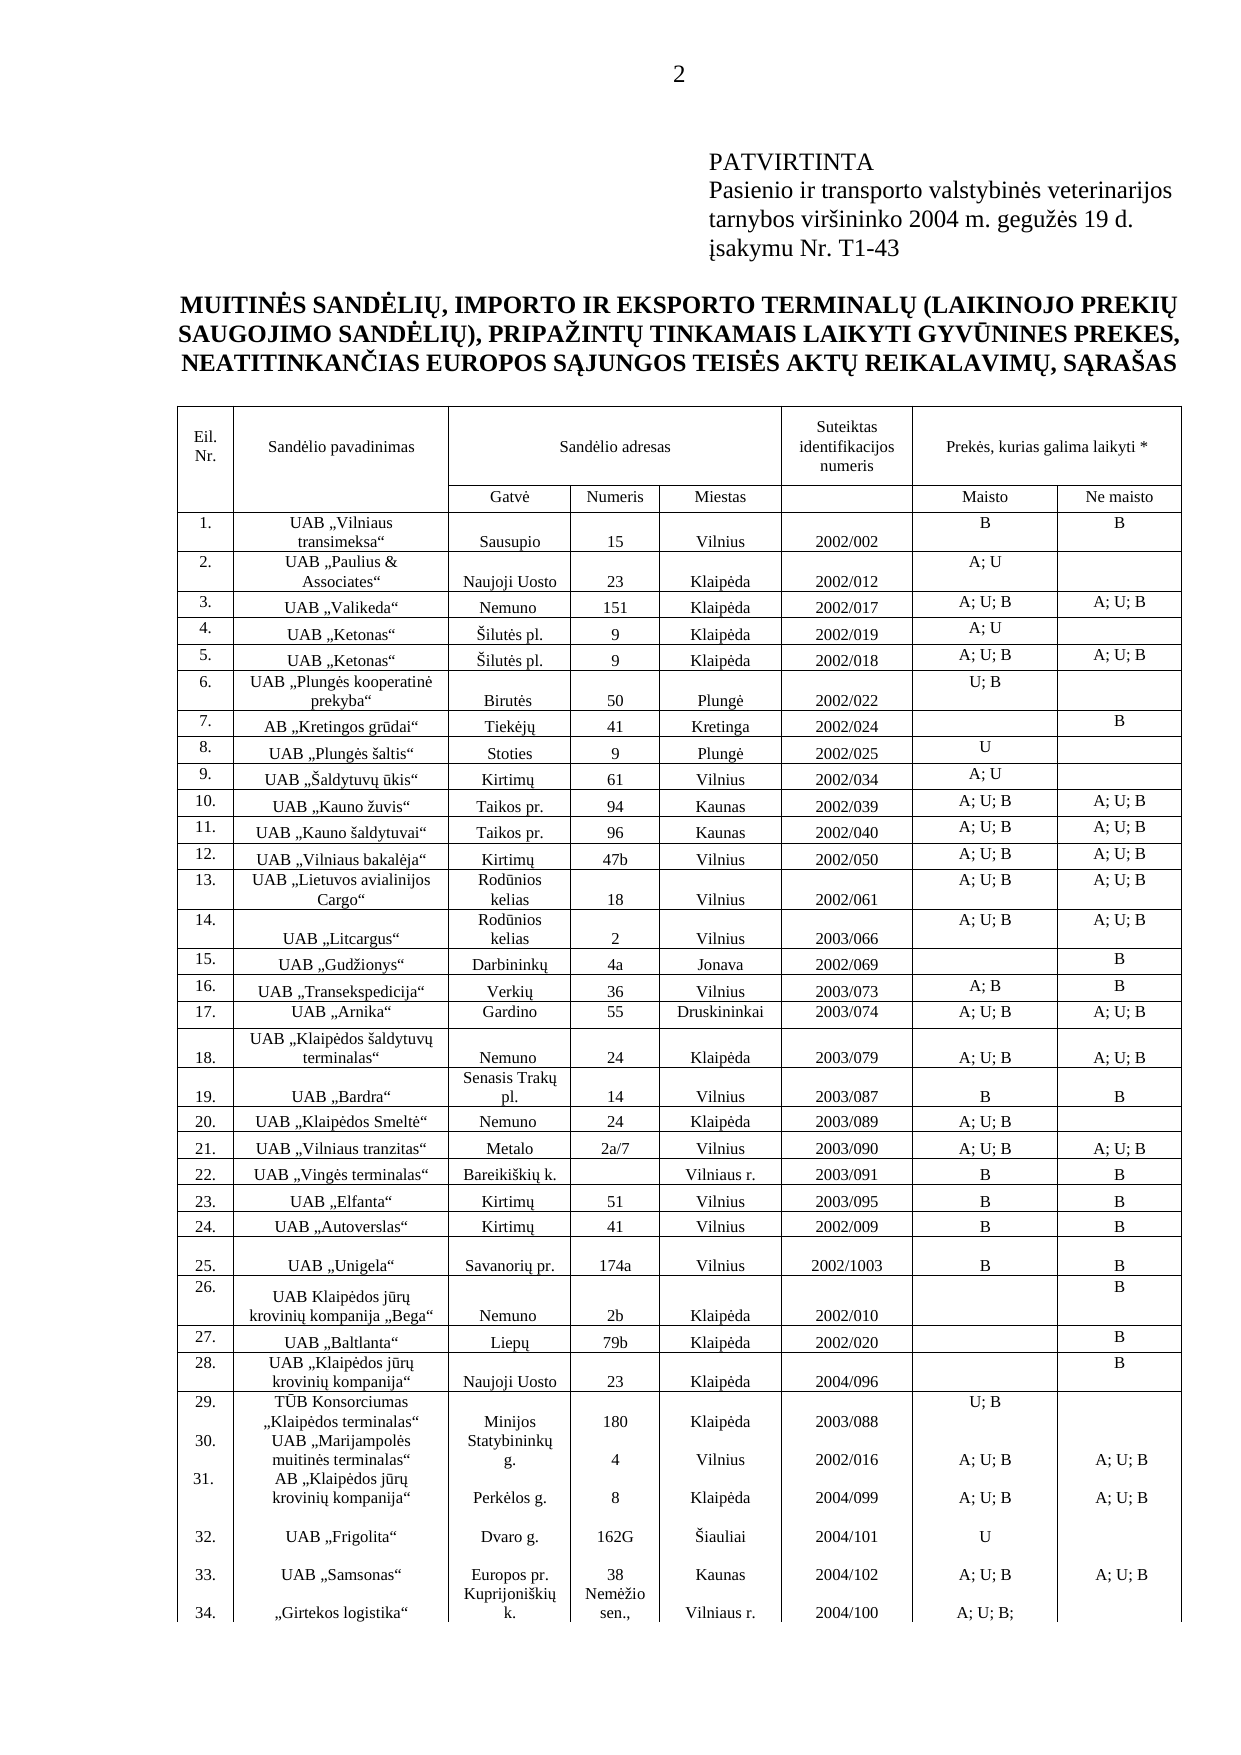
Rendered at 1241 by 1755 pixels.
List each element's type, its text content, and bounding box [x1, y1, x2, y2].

table_cell 24 [571, 1107, 659, 1131]
table_cell Metalo [449, 1132, 570, 1158]
table_cell 9. [178, 764, 233, 789]
table_cell B [1058, 1185, 1181, 1211]
table_cell UAB „Transekspedicija“ [234, 975, 448, 1001]
table_cell [1058, 671, 1181, 710]
table_cell UAB „Autoverslas“ [234, 1212, 448, 1236]
table_cell 2002/009 [782, 1212, 912, 1236]
table_cell Ne maisto [1058, 486, 1181, 512]
table_cell UAB Klaipėdos jūrų krovinių kompanija „Bega“ [234, 1276, 448, 1325]
table_cell Klaipėda [660, 1326, 781, 1352]
table_cell 12. [178, 844, 233, 869]
table_cell 2004/096 [782, 1353, 912, 1391]
table_cell UAB „Vingės terminalas“ [234, 1159, 448, 1184]
table_cell UAB „Bardra“ [234, 1068, 448, 1106]
text Pasienio ir transporto valstybinės veterinarijos [177, 176, 1181, 204]
table_cell Plungė [660, 671, 781, 710]
table_cell 2002/010 [782, 1276, 912, 1325]
table_cell 9 [571, 645, 659, 670]
table_cell Naujoji Uosto [449, 552, 570, 591]
table_cell 51 [571, 1185, 659, 1211]
table_cell Minijos [449, 1392, 570, 1431]
table_cell Kuprijoniškių k. [449, 1584, 570, 1622]
table_cell Taikos pr. [449, 817, 570, 842]
table_cell Kaunas [660, 790, 781, 816]
table_cell A; U; B [913, 1002, 1057, 1027]
table_cell UAB „Arnika“ [234, 1002, 448, 1027]
table_cell B [1058, 1212, 1181, 1236]
text MUITINĖS SANDĖLIŲ, IMPORTO IR EKSPORTO TERMINALŲ (LAIKINOJO PREKIŲ SAUGOJIMO SANDĖLIŲ), PRIPAŽINTŲ TINKAMAIS LAIKYTI GYVŪNINES PREKES, NEATITINKANČIAS EUROPOS SĄJUNGOS TEISĖS AKTŲ REIKALAVIMŲ, SĄRAŠAS [177, 291, 1181, 377]
table_cell UAB „Lietuvos avialinijos Cargo“ [234, 870, 448, 908]
table_cell 2003/074 [782, 1002, 912, 1027]
table_cell 14 [571, 1068, 659, 1106]
table_cell 24. [178, 1212, 233, 1236]
table_cell B [1058, 711, 1181, 736]
table_cell Stoties [449, 737, 570, 763]
table_cell A; U; B [913, 645, 1057, 670]
table_cell UAB „Plungės kooperatinė prekyba“ [234, 671, 448, 710]
table_cell Šilutės pl. [449, 645, 570, 670]
table_cell Nemuno [449, 1107, 570, 1131]
table_cell 16. [178, 975, 233, 1001]
table_cell A; U [913, 764, 1057, 789]
table_cell A; U; B [913, 817, 1057, 842]
table_cell 2 [571, 910, 659, 948]
table_cell [1058, 1392, 1181, 1431]
table_cell 2002/017 [782, 592, 912, 617]
table_cell Klaipėda [660, 1469, 781, 1507]
table_cell Nemuno [449, 1029, 570, 1067]
table_cell 21. [178, 1132, 233, 1158]
table_cell Europos pr. [449, 1546, 570, 1584]
table_cell A; B [913, 975, 1057, 1001]
table_cell B [913, 1068, 1057, 1106]
table_cell UAB „Šaldytuvų ūkis“ [234, 764, 448, 789]
table_cell 2002/061 [782, 870, 912, 908]
table_cell Bareikiškių k. [449, 1159, 570, 1184]
table_cell 19. [178, 1068, 233, 1106]
table_cell AB „Klaipėdos jūrų krovinių kompanija“ [234, 1469, 448, 1507]
table_cell Šilutės pl. [449, 618, 570, 644]
table_cell [1058, 552, 1181, 591]
table_cell 2002/1003 [782, 1237, 912, 1275]
table_cell Perkėlos g. [449, 1469, 570, 1507]
table_cell A; U; B [913, 1546, 1057, 1584]
table_cell B [1058, 1237, 1181, 1275]
table_cell [1058, 1507, 1181, 1546]
table_cell Kirtimų [449, 844, 570, 869]
table_cell UAB „Kauno žuvis“ [234, 790, 448, 816]
table_cell 25. [178, 1237, 233, 1275]
table_cell UAB „Marijampolės muitinės terminalas“ [234, 1431, 448, 1469]
table_cell B [1058, 1159, 1181, 1184]
table_cell A; U; B [1058, 870, 1181, 908]
table_cell B [1058, 1276, 1181, 1325]
table_cell UAB „Frigolita“ [234, 1507, 448, 1546]
table_cell Klaipėda [660, 1029, 781, 1067]
table_cell Maisto [913, 486, 1057, 512]
table_cell 2003/087 [782, 1068, 912, 1106]
table_cell 9 [571, 737, 659, 763]
table_cell Nemuno [449, 1276, 570, 1325]
table_header Sandėlio pavadinimas [234, 407, 448, 485]
table_cell A; U; B [1058, 817, 1181, 842]
table_cell 2002/040 [782, 817, 912, 842]
table_cell 33. [178, 1546, 233, 1584]
table_cell B [1058, 1326, 1181, 1352]
table_cell 47b [571, 844, 659, 869]
table_cell 2004/101 [782, 1507, 912, 1546]
table_cell Vilnius [660, 844, 781, 869]
table_cell Vilnius [660, 910, 781, 948]
table_cell 36 [571, 975, 659, 1001]
table_cell Jonava [660, 949, 781, 974]
table_cell Klaipėda [660, 1353, 781, 1391]
table_cell B [1058, 975, 1181, 1001]
table_cell 6. [178, 671, 233, 710]
table_cell 2003/090 [782, 1132, 912, 1158]
table_cell Klaipėda [660, 618, 781, 644]
table_cell 2002/034 [782, 764, 912, 789]
table_cell 2003/073 [782, 975, 912, 1001]
table_cell 2002/050 [782, 844, 912, 869]
table_cell 2002/025 [782, 737, 912, 763]
table_cell A; U; B [1058, 592, 1181, 617]
table_cell U [913, 1507, 1057, 1546]
table_cell Birutės [449, 671, 570, 710]
table_cell UAB „Paulius & Associates“ [234, 552, 448, 591]
table_cell UAB „Ketonas“ [234, 645, 448, 670]
table_cell UAB „Ketonas“ [234, 618, 448, 644]
table_cell 11. [178, 817, 233, 842]
table_cell A; U; B [1058, 1002, 1181, 1027]
table_cell A; U; B [913, 1431, 1057, 1469]
table_cell B [913, 513, 1057, 551]
table_cell 2002/020 [782, 1326, 912, 1352]
table_cell UAB „Baltlanta“ [234, 1326, 448, 1352]
table_cell Vilnius [660, 1431, 781, 1469]
table_cell 15 [571, 513, 659, 551]
table_cell 2002/012 [782, 552, 912, 591]
table_cell 2003/066 [782, 910, 912, 948]
table_cell 2002/024 [782, 711, 912, 736]
table_cell Tiekėjų [449, 711, 570, 736]
table_cell A; U; B [1058, 1132, 1181, 1158]
table_cell [234, 485, 448, 512]
table_cell 18 [571, 870, 659, 908]
table_cell A; U; B [1058, 844, 1181, 869]
table_cell [571, 1159, 659, 1184]
table_cell 2003/088 [782, 1392, 912, 1431]
table_cell 9 [571, 618, 659, 644]
table_cell 31. [178, 1469, 233, 1507]
table_cell Gatvė [449, 486, 570, 512]
table_cell A; U; B [1058, 1029, 1181, 1067]
table_cell A; U [913, 618, 1057, 644]
table_cell Kretinga [660, 711, 781, 736]
table_cell Numeris [571, 486, 659, 512]
table_cell [1058, 764, 1181, 789]
table_cell 50 [571, 671, 659, 710]
table_cell U; B [913, 671, 1057, 710]
table_cell 14. [178, 910, 233, 948]
table_cell Kirtimų [449, 1185, 570, 1211]
table_cell 41 [571, 711, 659, 736]
table_cell 38 [571, 1546, 659, 1584]
table_cell 24 [571, 1029, 659, 1067]
table_cell 22. [178, 1159, 233, 1184]
table_cell Klaipėda [660, 645, 781, 670]
text tarnybos viršininko 2004 m. gegužės 19 d. [177, 204, 1181, 233]
table_cell Vilnius [660, 1185, 781, 1211]
table_cell B [913, 1212, 1057, 1236]
table_cell 151 [571, 592, 659, 617]
table_cell Kaunas [660, 1546, 781, 1584]
table_cell Vilnius [660, 764, 781, 789]
table_cell [913, 949, 1057, 974]
table_cell 2002/018 [782, 645, 912, 670]
table_cell [913, 1353, 1057, 1391]
table_cell B [913, 1159, 1057, 1184]
table_cell 30. [178, 1431, 233, 1469]
table_cell Vilnius [660, 1132, 781, 1158]
table_cell A; U; B [913, 910, 1057, 948]
table_cell 2002/022 [782, 671, 912, 710]
table_cell Nemėžio sen., [571, 1584, 659, 1622]
table_cell 3. [178, 592, 233, 617]
table_cell A; U; B [913, 1132, 1057, 1158]
table_cell 32. [178, 1507, 233, 1546]
table_cell 2003/095 [782, 1185, 912, 1211]
table_cell UAB „Litcargus“ [234, 910, 448, 948]
table_cell 55 [571, 1002, 659, 1027]
table_cell Taikos pr. [449, 790, 570, 816]
table_cell 8. [178, 737, 233, 763]
table_cell A; U; B [1058, 645, 1181, 670]
table_cell Rodūnios kelias [449, 870, 570, 908]
table_cell 2002/019 [782, 618, 912, 644]
table_cell UAB „Gudžionys“ [234, 949, 448, 974]
table_cell Kaunas [660, 817, 781, 842]
table_cell Kirtimų [449, 764, 570, 789]
table_cell A; U; B [1058, 1469, 1181, 1507]
table_cell Miestas [660, 486, 781, 512]
table_cell 61 [571, 764, 659, 789]
table_cell 34. [178, 1584, 233, 1622]
table_cell 15. [178, 949, 233, 974]
table_cell Statybininkų g. [449, 1431, 570, 1469]
table_cell Klaipėda [660, 1107, 781, 1131]
table_cell [782, 486, 912, 512]
table_cell UAB „Klaipėdos jūrų krovinių kompanija“ [234, 1353, 448, 1391]
table_cell A; U; B [913, 1107, 1057, 1131]
table_cell 27. [178, 1326, 233, 1352]
table_cell 26. [178, 1276, 233, 1325]
table_header Sandėlio adresas [449, 407, 781, 485]
table_cell Gardino [449, 1002, 570, 1027]
table_cell B [1058, 1068, 1181, 1106]
table_header Suteiktas identifikacijos numeris [782, 407, 912, 485]
table_cell 2004/099 [782, 1469, 912, 1507]
table_cell 4. [178, 618, 233, 644]
table_cell 2004/102 [782, 1546, 912, 1584]
table_cell Vilniaus r. [660, 1584, 781, 1622]
table_cell 2002/069 [782, 949, 912, 974]
table_cell 2. [178, 552, 233, 591]
table_cell „Girtekos logistika“ [234, 1584, 448, 1622]
table_cell 2a/7 [571, 1132, 659, 1158]
table_cell Vilniaus r. [660, 1159, 781, 1184]
table_cell UAB „Kauno šaldytuvai“ [234, 817, 448, 842]
table_cell Vilnius [660, 1237, 781, 1275]
table_cell 2b [571, 1276, 659, 1325]
table_cell 2002/016 [782, 1431, 912, 1469]
table_cell 20. [178, 1107, 233, 1131]
table_cell Darbininkų [449, 949, 570, 974]
table_cell 18. [178, 1029, 233, 1067]
table_cell UAB „Valikeda“ [234, 592, 448, 617]
table_cell B [1058, 1353, 1181, 1391]
table_cell 180 [571, 1392, 659, 1431]
table_cell A; U; B [1058, 1431, 1181, 1469]
table_cell U [913, 737, 1057, 763]
table_cell B [913, 1237, 1057, 1275]
table_header Prekės, kurias galima laikyti * [913, 407, 1181, 485]
table_cell 5. [178, 645, 233, 670]
table_cell A; U; B [1058, 1546, 1181, 1584]
table_cell Vilnius [660, 975, 781, 1001]
table_cell A; U; B [913, 592, 1057, 617]
table_cell A; U; B [913, 790, 1057, 816]
table_cell Klaipėda [660, 1276, 781, 1325]
table_cell 28. [178, 1353, 233, 1391]
table_cell [913, 1276, 1057, 1325]
table_cell UAB „Vilniaus bakalėja“ [234, 844, 448, 869]
table_cell 29. [178, 1392, 233, 1431]
table_cell Kirtimų [449, 1212, 570, 1236]
table_cell 174a [571, 1237, 659, 1275]
table_cell 2004/100 [782, 1584, 912, 1622]
table_cell 23 [571, 552, 659, 591]
table_cell UAB „Unigela“ [234, 1237, 448, 1275]
table_cell Nemuno [449, 592, 570, 617]
table_cell [913, 711, 1057, 736]
table_cell 2002/039 [782, 790, 912, 816]
table_cell Naujoji Uosto [449, 1353, 570, 1391]
table_cell U; B [913, 1392, 1057, 1431]
table_cell Druskininkai [660, 1002, 781, 1027]
table_cell 8 [571, 1469, 659, 1507]
table_cell Dvaro g. [449, 1507, 570, 1546]
table_cell 79b [571, 1326, 659, 1352]
table_cell UAB „Klaipėdos šaldytuvų terminalas“ [234, 1029, 448, 1067]
table_cell A; U; B [913, 870, 1057, 908]
table_cell Vilnius [660, 513, 781, 551]
table_cell Senasis Trakų pl. [449, 1068, 570, 1106]
table_cell Plungė [660, 737, 781, 763]
table_cell UAB „Klaipėdos Smeltė“ [234, 1107, 448, 1131]
table_cell 96 [571, 817, 659, 842]
table_cell [1058, 1584, 1181, 1622]
table_cell 4 [571, 1431, 659, 1469]
table_cell 17. [178, 1002, 233, 1027]
table_header Eil. Nr. [178, 407, 233, 485]
table_cell 7. [178, 711, 233, 736]
table_cell [178, 485, 233, 512]
table_cell AB „Kretingos grūdai“ [234, 711, 448, 736]
table_cell Klaipėda [660, 592, 781, 617]
table_cell UAB „Elfanta“ [234, 1185, 448, 1211]
table_cell UAB „Vilniaus tranzitas“ [234, 1132, 448, 1158]
table_cell 4a [571, 949, 659, 974]
table_cell Šiauliai [660, 1507, 781, 1546]
table_cell A; U [913, 552, 1057, 591]
table_cell 13. [178, 870, 233, 908]
table_cell [1058, 1107, 1181, 1131]
table_cell 10. [178, 790, 233, 816]
table_cell A; U; B; [913, 1584, 1057, 1622]
table_cell 2003/091 [782, 1159, 912, 1184]
table_cell 2003/079 [782, 1029, 912, 1067]
table_cell B [913, 1185, 1057, 1211]
table_cell A; U; B [913, 1029, 1057, 1067]
table_cell 162G [571, 1507, 659, 1546]
table_cell UAB „Samsonas“ [234, 1546, 448, 1584]
table_cell 41 [571, 1212, 659, 1236]
table_cell B [1058, 949, 1181, 974]
table_cell Rodūnios kelias [449, 910, 570, 948]
table_cell 2002/002 [782, 513, 912, 551]
table_cell Verkių [449, 975, 570, 1001]
table_cell Vilnius [660, 870, 781, 908]
table_cell Klaipėda [660, 552, 781, 591]
table_cell A; U; B [913, 844, 1057, 869]
text įsakymu Nr. T1-43 [177, 233, 1181, 262]
table_cell Klaipėda [660, 1392, 781, 1431]
table_cell A; U; B [1058, 910, 1181, 948]
table_cell A; U; B [913, 1469, 1057, 1507]
table_cell TŪB Konsorciumas „Klaipėdos terminalas“ [234, 1392, 448, 1431]
table_cell 2003/089 [782, 1107, 912, 1131]
table_cell Savanorių pr. [449, 1237, 570, 1275]
table_cell [1058, 618, 1181, 644]
table_cell 1. [178, 513, 233, 551]
table_cell 94 [571, 790, 659, 816]
table_cell 23 [571, 1353, 659, 1391]
table_cell [913, 1326, 1057, 1352]
table_cell Vilnius [660, 1212, 781, 1236]
table_cell 23. [178, 1185, 233, 1211]
table_cell UAB „Plungės šaltis“ [234, 737, 448, 763]
table_cell Vilnius [660, 1068, 781, 1106]
table_cell UAB „Vilniaus transimeksa“ [234, 513, 448, 551]
text PATVIRTINTA [177, 147, 1181, 176]
table_cell [1058, 737, 1181, 763]
table_cell B [1058, 513, 1181, 551]
table_cell Sausupio [449, 513, 570, 551]
table_cell A; U; B [1058, 790, 1181, 816]
table_cell Liepų [449, 1326, 570, 1352]
